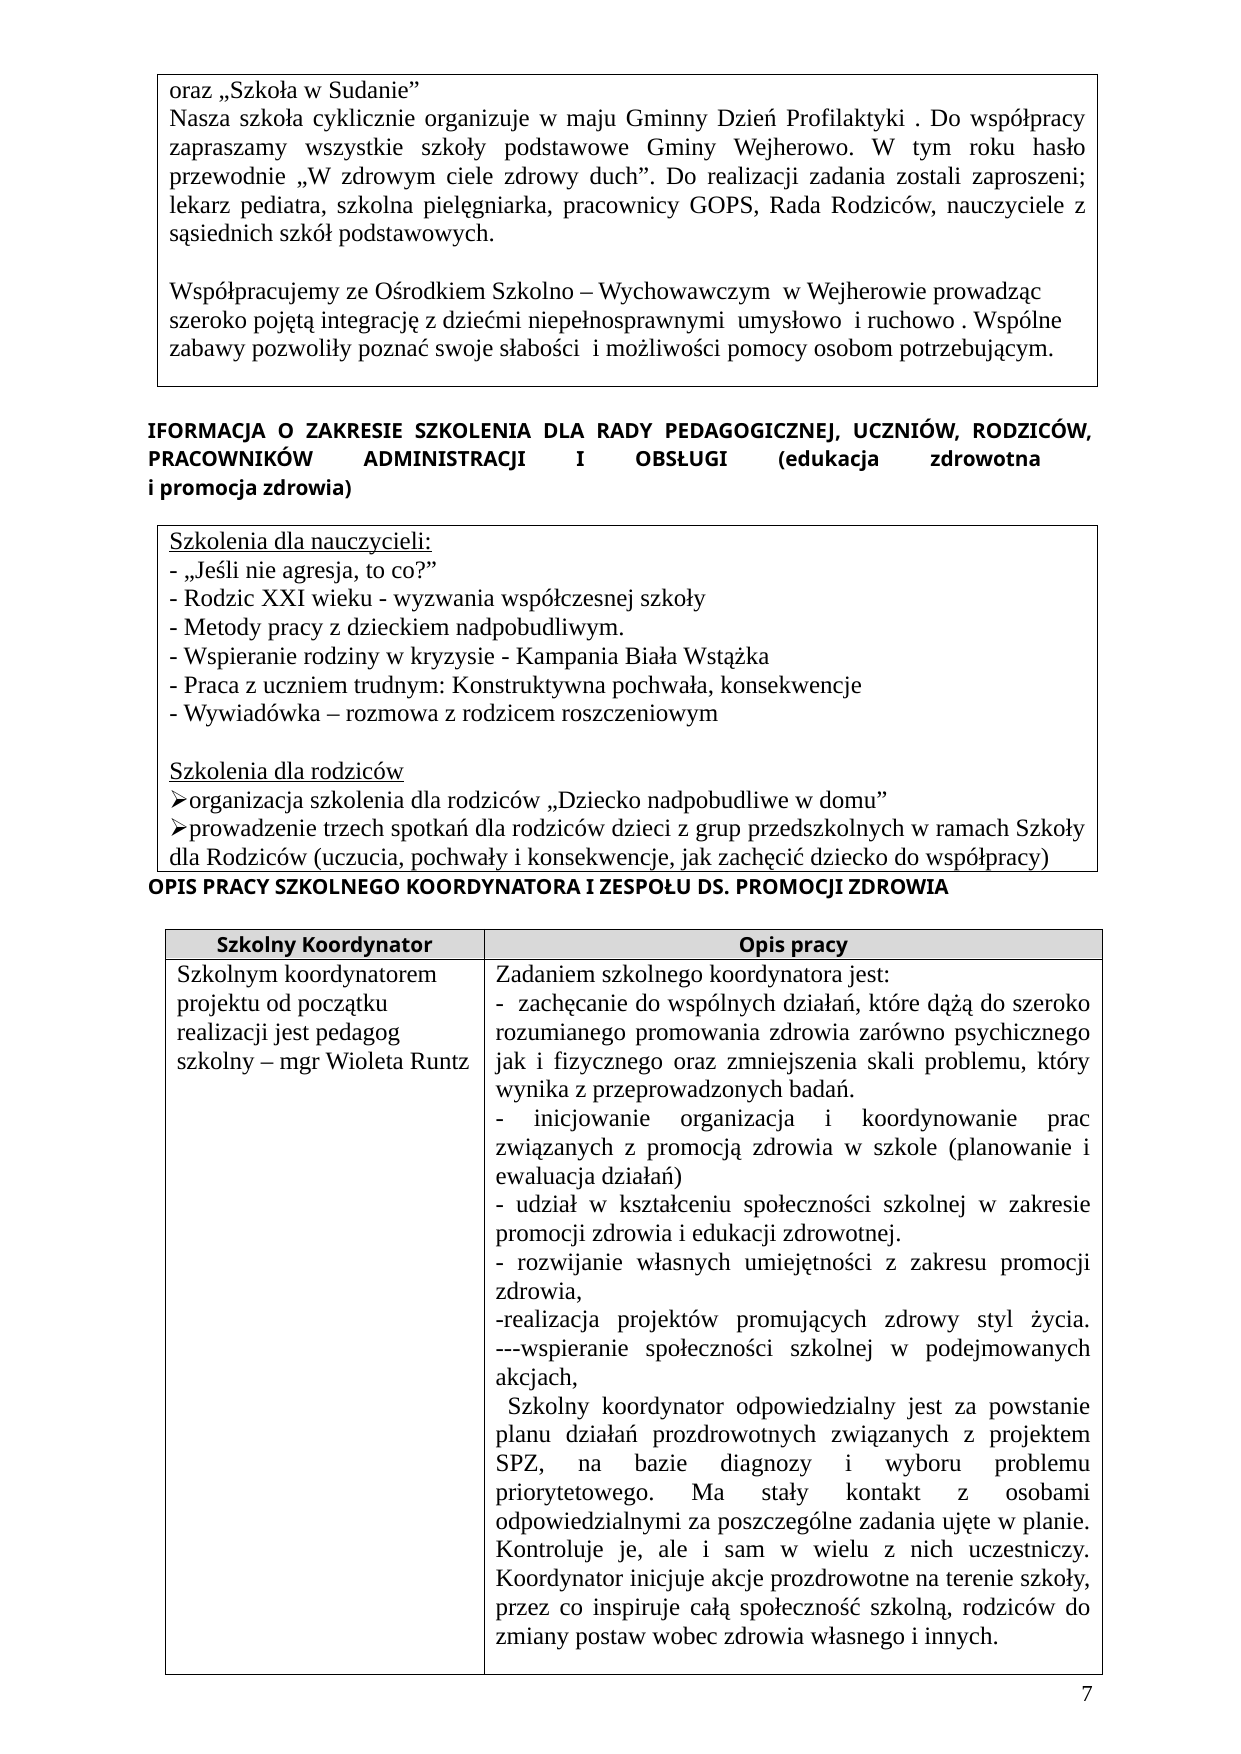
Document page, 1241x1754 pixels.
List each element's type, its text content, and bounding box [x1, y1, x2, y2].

text IFORMACJA O ZAKRESIE SZKOLENIA DLA RADY PEDAGOGICZNEJ, UCZNIÓW, RODZICÓW, PRACOWNIKÓW ADMINISTRACJI I OBSŁUGI (edukacja zdrowotna i promocja zdrowia) [148, 416, 1093, 501]
table_cell Zadaniem szkolnego koordynatora jest: - zachęcanie do wspólnych działań, które dążą do szeroko rozumianego promowania zdrowia zarówno psychicznego jak i fizycznego oraz zmniejszenia skali problemu, który wynika z przeprowadzonych badań. - inicjowanie organizacja i koordynowanie prac związanych z promocją zdrowia w szkole (planowanie i ewaluacja działań) - udział w kształceniu społeczności szkolnej w zakresie promocji zdrowia i edukacji zdrowotnej. - rozwijanie własnych umiejętności z zakresu promocji zdrowia, -realizacja projektów promujących zdrowy styl życia. ---wspieranie społeczności szkolnej w podejmowanych akcjach, Szkolny koordynator odpowiedzialny jest za powstanie planu działań prozdrowotnych związanych z projektem SPZ, na bazie diagnozy i wyboru problemu priorytetowego. Ma stały kontakt z osobami odpowiedzialnymi za poszczególne zadania ujęte w planie. Kontroluje je, ale i sam w wielu z nich uczestniczy. Koordynator inicjuje akcje prozdrowotne na terenie szkoły, przez co inspiruje całą społeczność szkolną, rodziców do zmiany postaw wobec zdrowia własnego i innych. [485, 960, 1102, 1673]
table_header Szkolenia dla nauczycieli: - „Jeśli nie agresja, to co?” - Rodzic XXI wieku - wyzwania współczesnej szkoły - Metody pracy z dzieckiem nadpobudliwym. - Wspieranie rodziny w kryzysie - Kampania Biała Wstążka - Praca z uczniem trudnym: Konstruktywna pochwała, konsekwencje - Wywiadówka – rozmowa z rodzicem roszczeniowym Szkolenia dla rodziców organizacja szkolenia dla rodziców „Dziecko nadpobudliwe w domu” prowadzenie trzech spotkań dla rodziców dzieci z grup przedszkolnych w ramach Szkoły dla Rodziców (uczucia, pochwały i konsekwencje, jak zachęcić dziecko do współpracy) [158, 526, 1097, 871]
table_header oraz „Szkoła w Sudanie” Nasza szkoła cyklicznie organizuje w maju Gminny Dzień Profilaktyki . Do współpracy zapraszamy wszystkie szkoły podstawowe Gminy Wejherowo. W tym roku hasło przewodnie „W zdrowym ciele zdrowy duch”. Do realizacji zadania zostali zaproszeni; lekarz pediatra, szkolna pielęgniarka, pracownicy GOPS, Rada Rodziców, nauczyciele z sąsiednich szkół podstawowych. Współpracujemy ze Ośrodkiem Szkolno – Wychowawczym w Wejherowie prowadząc szeroko pojętą integrację z dziećmi niepełnosprawnymi umysłowo i ruchowo . Wspólne zabawy pozwoliły poznać swoje słabości i możliwości pomocy osobom potrzebującym. [158, 75, 1097, 386]
table_header Szkolny Koordynator [166, 930, 484, 958]
text OPIS PRACY SZKOLNEGO KOORDYNATORA I ZESPOŁU DS. PROMOCJI ZDROWIA [148, 872, 1093, 901]
table_header Opis pracy [485, 930, 1102, 958]
table_cell Szkolnym koordynatorem projektu od początku realizacji jest pedagog szkolny – mgr Wioleta Runtz [166, 960, 484, 1673]
